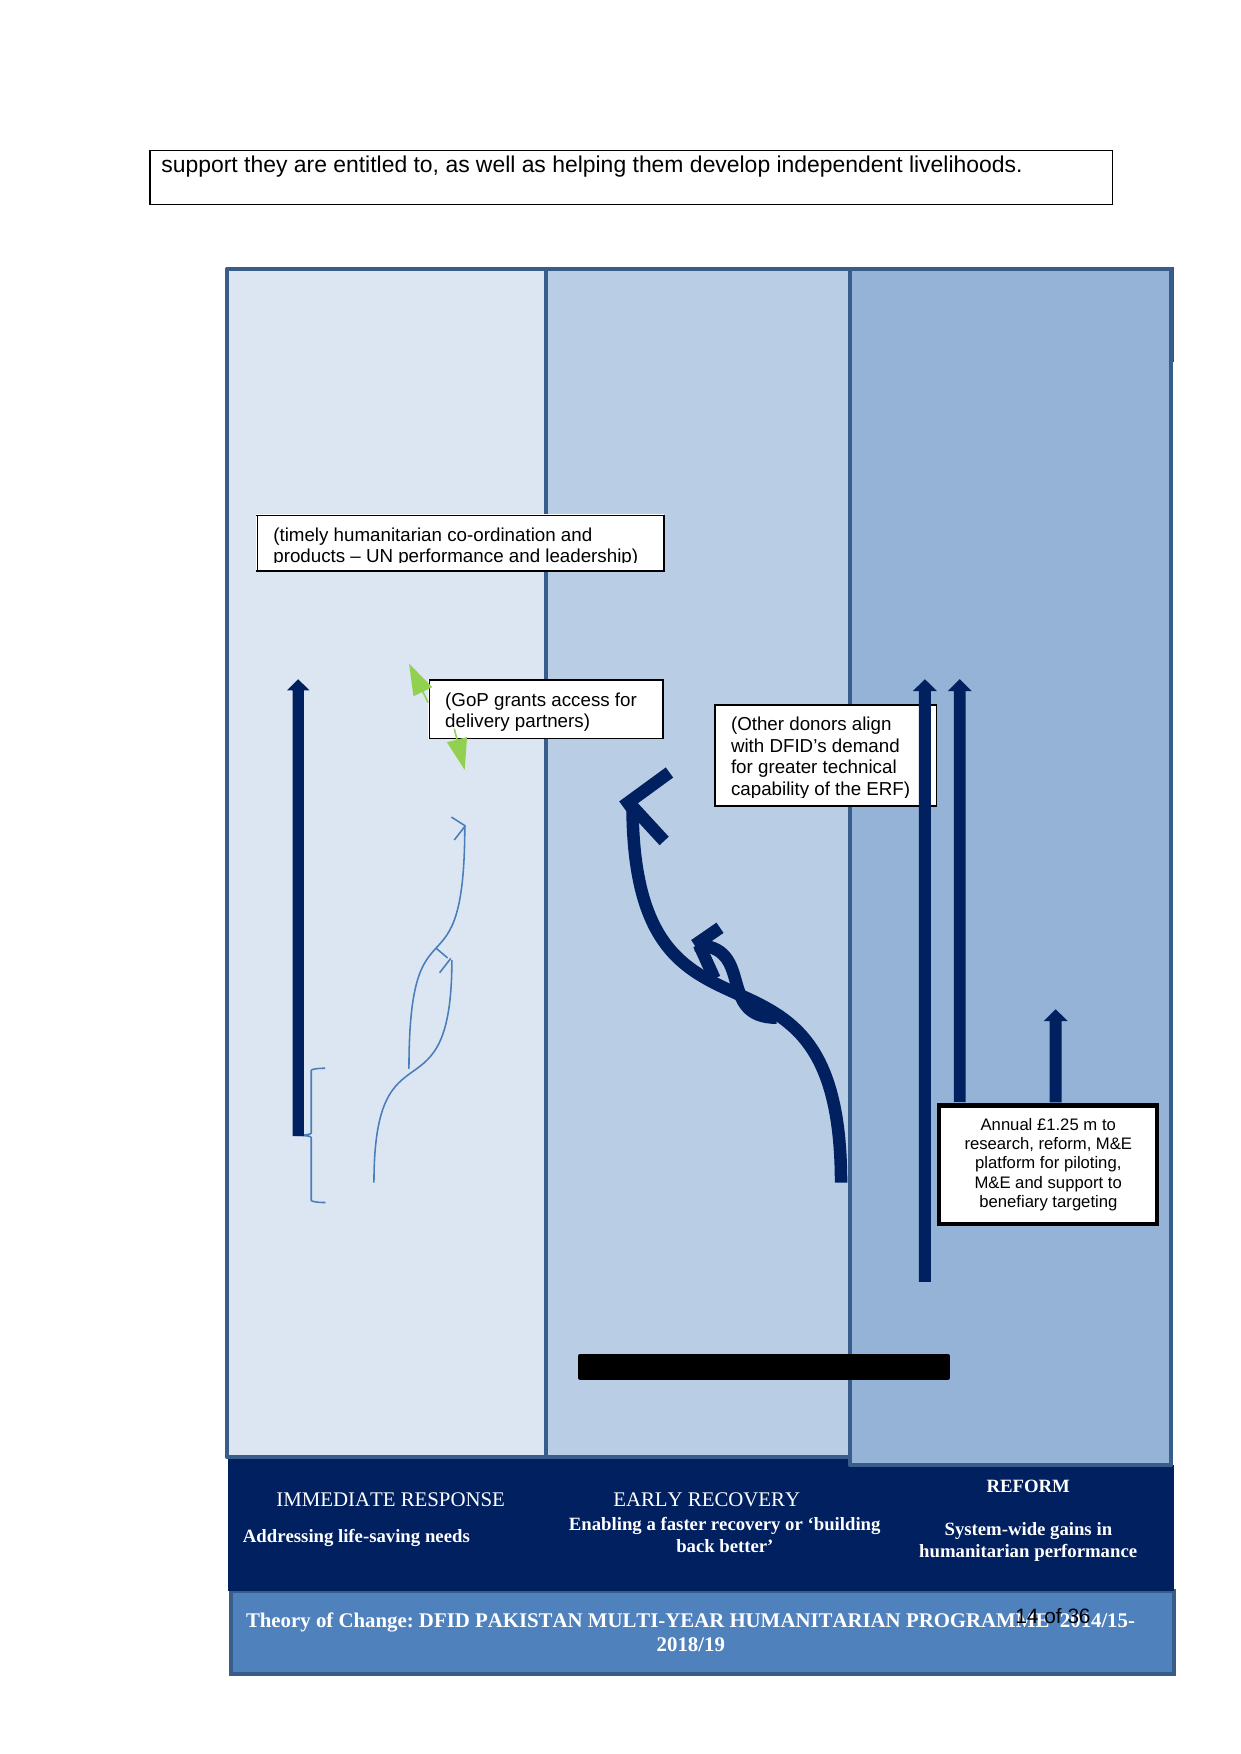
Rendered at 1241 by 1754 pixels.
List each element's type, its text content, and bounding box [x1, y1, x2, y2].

table_header support they are entitled to, as well as helping them develop independent livelihoods. [151, 151, 1112, 204]
text (Other donors align with DFID’s demand for greater technical capability of the ERF) [731, 713, 918, 798]
text Annual £1.25 m to research, reform, M&E platform for piloting, M&E and support to benefiary targeting systems [956, 1115, 1140, 1214]
text (timely humanitarian co-ordination and products – UN performance and leadership) [273, 523, 648, 563]
text (GoP grants access for delivery partners) [445, 688, 647, 730]
